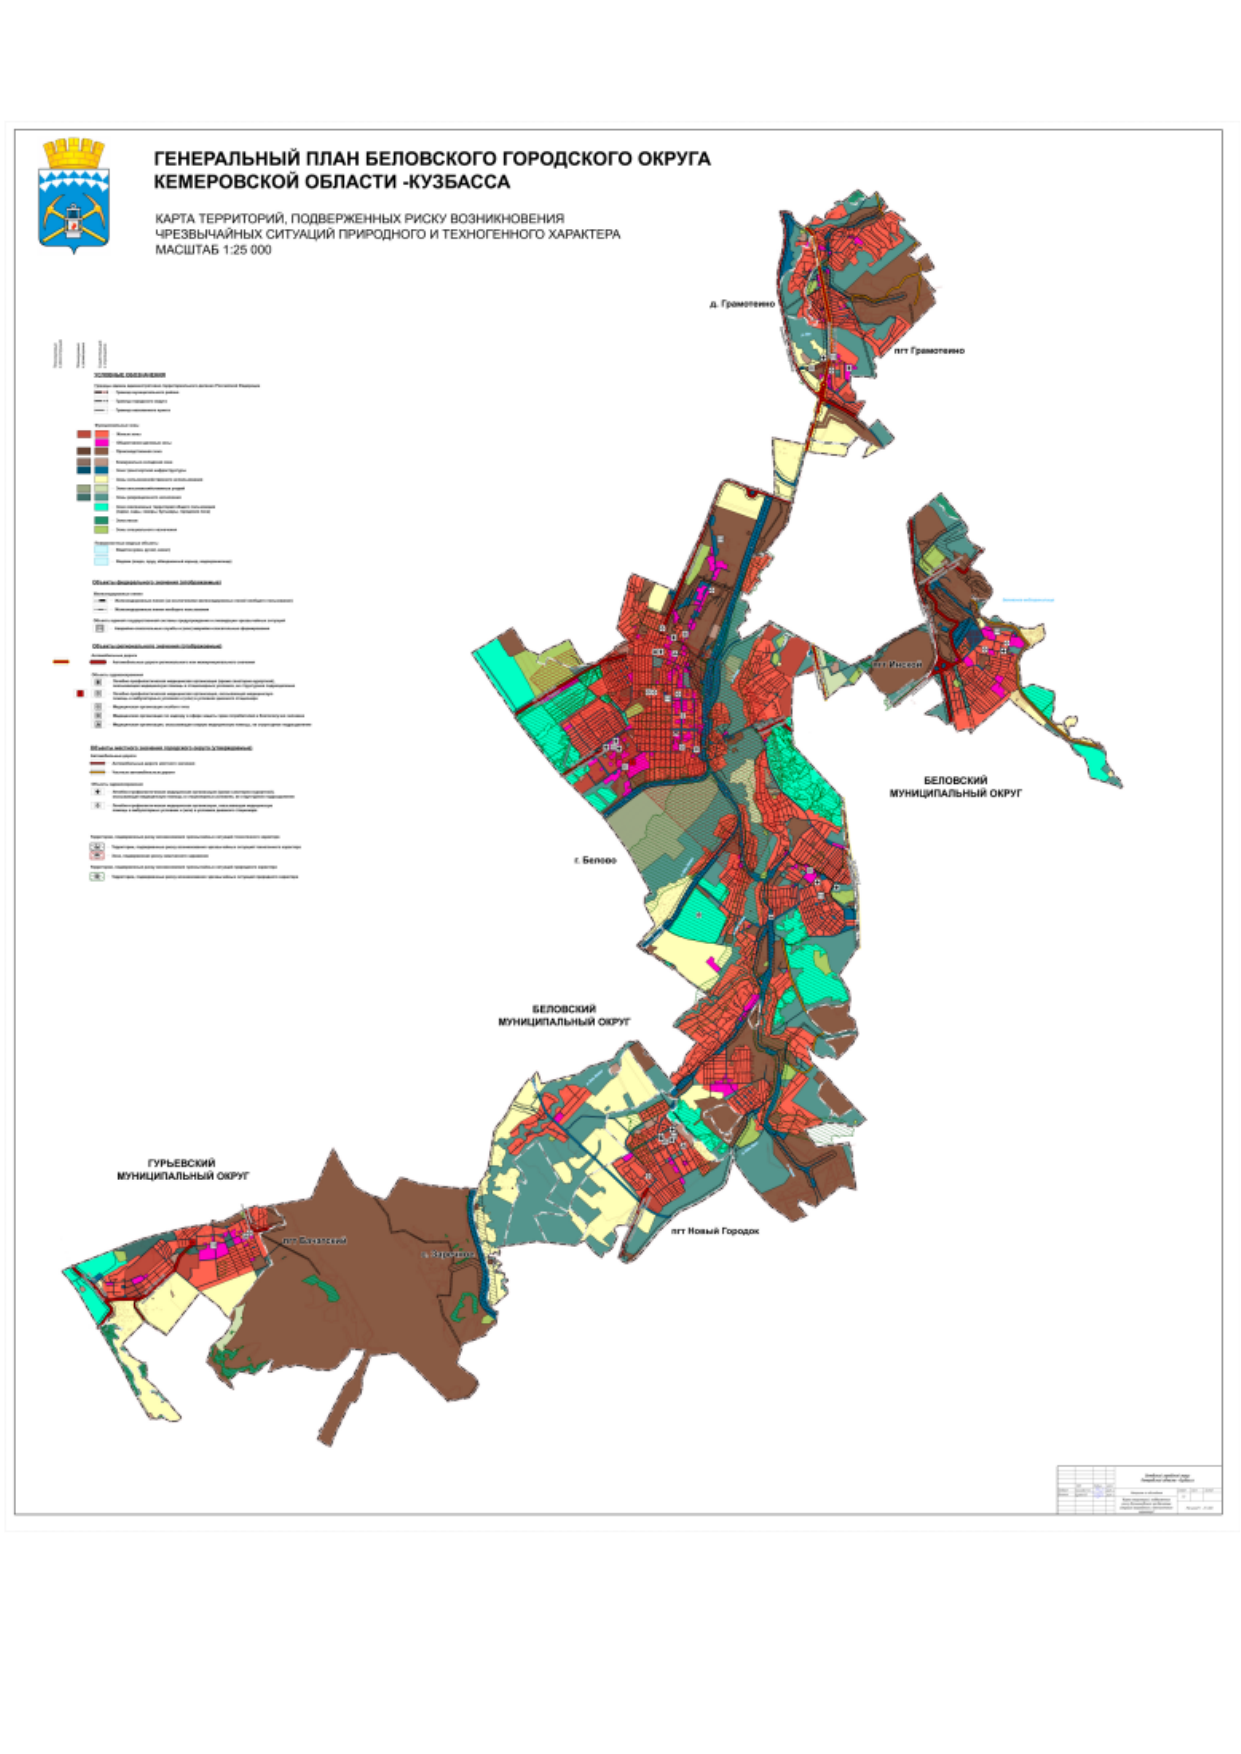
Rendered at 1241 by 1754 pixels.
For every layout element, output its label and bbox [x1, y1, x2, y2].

picture [0, 118, 1241, 1534]
